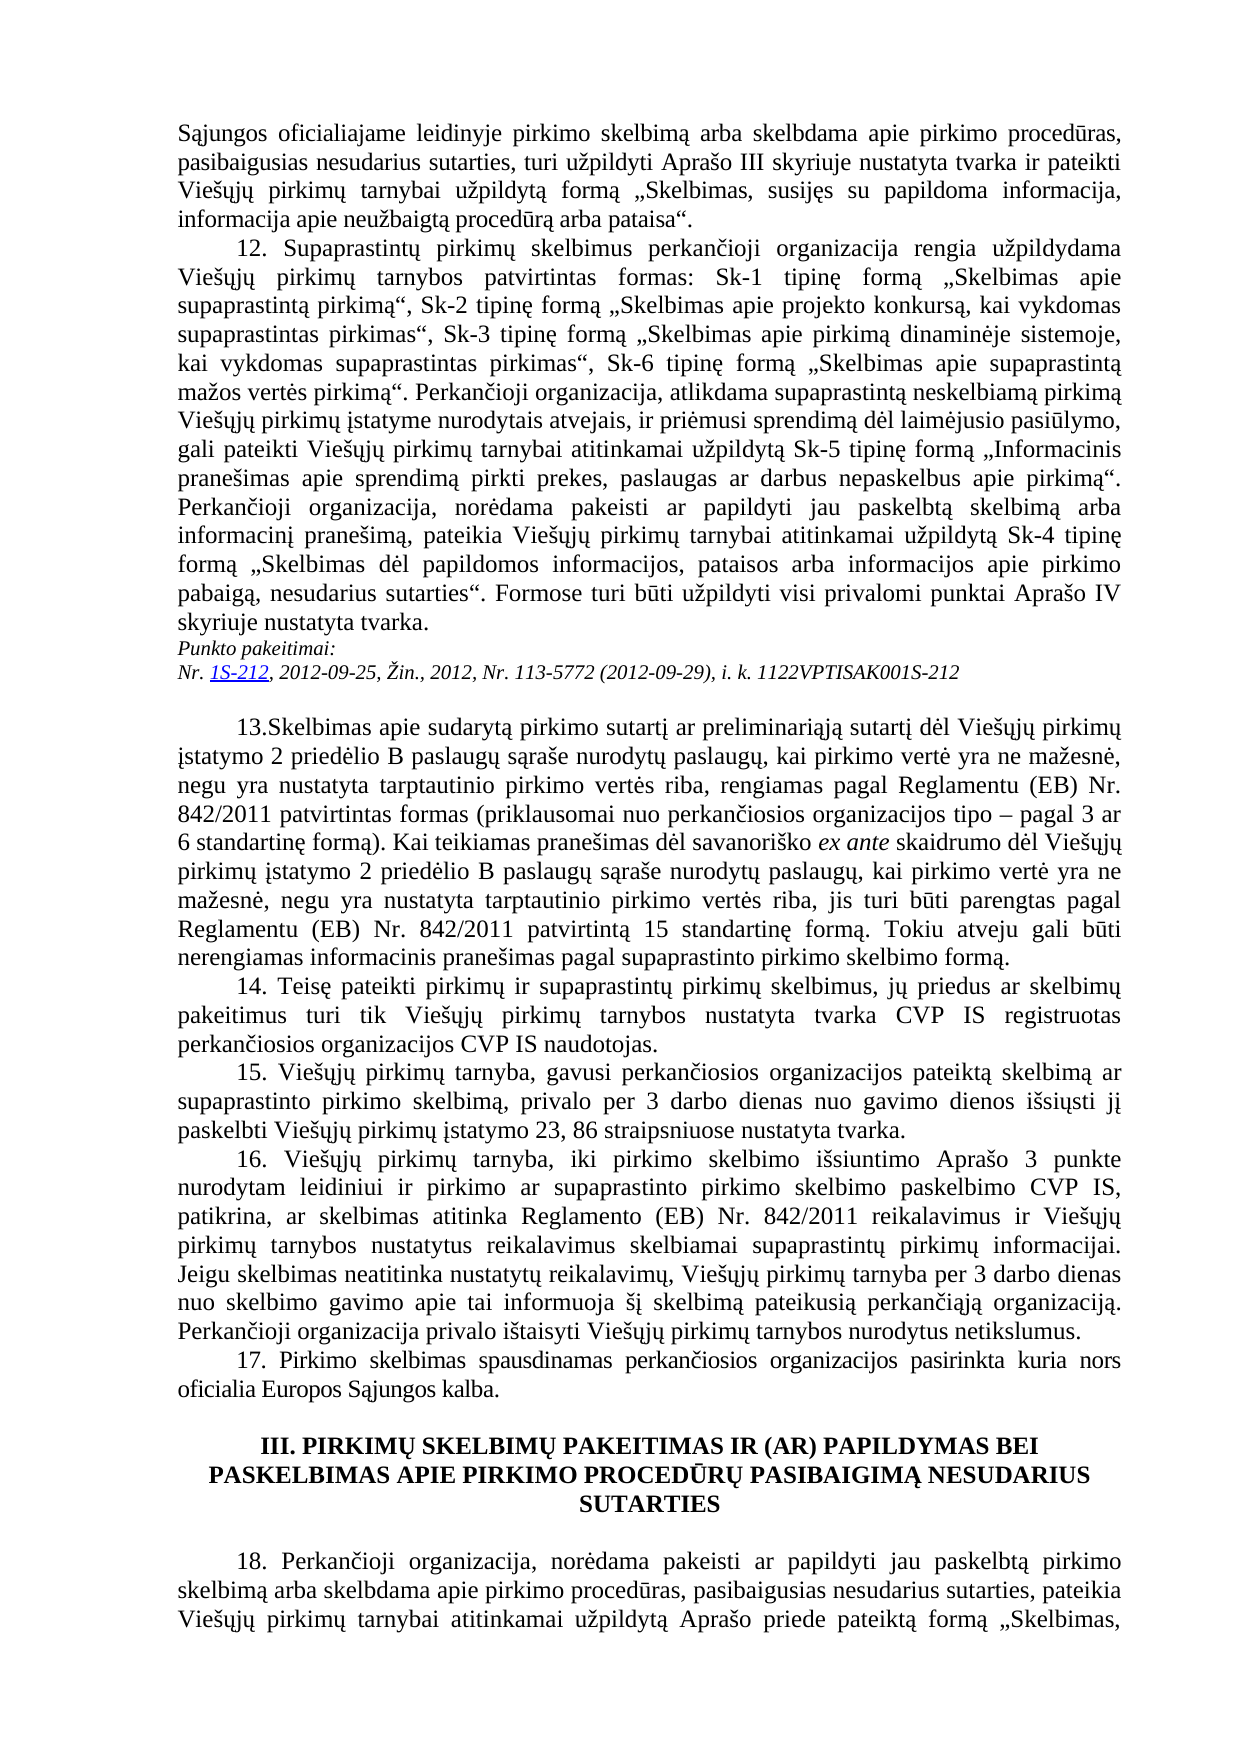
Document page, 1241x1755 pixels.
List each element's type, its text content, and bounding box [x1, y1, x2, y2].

text Punkto pakeitimai: [177, 636, 1122, 660]
text 16. Viešųjų pirkimų tarnyba, iki pirkimo skelbimo išsiuntimo Aprašo 3 punkte nurodytam leidiniui ir pirkimo ar supaprastinto pirkimo skelbimo paskelbimo CVP IS, patikrina, ar skelbimas atitinka Reglamento (EB) Nr. 842/2011 reikalavimus ir Viešųjų pirkimų tarnybos nustatytus reikalavimus skelbiamai supaprastintų pirkimų informacijai. Jeigu skelbimas neatitinka nustatytų reikalavimų, Viešųjų pirkimų tarnyba per 3 darbo dienas nuo skelbimo gavimo apie tai informuoja šį skelbimą pateikusią perkančiąją organizaciją. Perkančioji organizacija privalo ištaisyti Viešųjų pirkimų tarnybos nurodytus netikslumus. [177, 1144, 1122, 1345]
text 17. Pirkimo skelbimas spausdinamas perkančiosios organizacijos pasirinkta kuria nors oficialia Europos Sąjungos kalba. [177, 1345, 1122, 1402]
text Sąjungos oficialiajame leidinyje pirkimo skelbimą arba skelbdama apie pirkimo procedūras, pasibaigusias nesudarius sutarties, turi užpildyti Aprašo III skyriuje nustatyta tvarka ir pateikti Viešųjų pirkimų tarnybai užpildytą formą „Skelbimas, susijęs su papildoma informacija, informacija apie neužbaigtą procedūrą arba pataisa“. [177, 118, 1122, 233]
text 18. Perkančioji organizacija, norėdama pakeisti ar papildyti jau paskelbtą pirkimo skelbimą arba skelbdama apie pirkimo procedūras, pasibaigusias nesudarius sutarties, pateikia Viešųjų pirkimų tarnybai atitinkamai užpildytą Aprašo priede pateiktą formą „Skelbimas, [177, 1546, 1122, 1632]
text 14. Teisę pateikti pirkimų ir supaprastintų pirkimų skelbimus, jų priedus ar skelbimų pakeitimus turi tik Viešųjų pirkimų tarnybos nustatyta tvarka CVP IS registruotas perkančiosios organizacijos CVP IS naudotojas. [177, 971, 1122, 1057]
text 15. Viešųjų pirkimų tarnyba, gavusi perkančiosios organizacijos pateiktą skelbimą ar supaprastinto pirkimo skelbimą, privalo per 3 darbo dienas nuo gavimo dienos išsiųsti jį paskelbti Viešųjų pirkimų įstatymo 23, 86 straipsniuose nustatyta tvarka. [177, 1057, 1122, 1144]
text III. PIRKIMŲ SKELBIMŲ PAKEITIMAS IR (AR) PAPILDYMAS BEI PASKELBIMAS APIE PIRKIMO PROCEDŪRŲ PASIBAIGIMĄ NESUDARIUS SUTARTIES [177, 1431, 1122, 1517]
text 12. Supaprastintų pirkimų skelbimus perkančioji organizacija rengia užpildydama Viešųjų pirkimų tarnybos patvirtintas formas: Sk-1 tipinę formą „Skelbimas apie supaprastintą pirkimą“, Sk-2 tipinę formą „Skelbimas apie projekto konkursą, kai vykdomas supaprastintas pirkimas“, Sk-3 tipinę formą „Skelbimas apie pirkimą dinaminėje sistemoje, kai vykdomas supaprastintas pirkimas“, Sk-6 tipinę formą „Skelbimas apie supaprastintą mažos vertės pirkimą“. Perkančioji organizacija, atlikdama supaprastintą neskelbiamą pirkimą Viešųjų pirkimų įstatyme nurodytais atvejais, ir priėmusi sprendimą dėl laimėjusio pasiūlymo, gali pateikti Viešųjų pirkimų tarnybai atitinkamai užpildytą Sk-5 tipinę formą „Informacinis pranešimas apie sprendimą pirkti prekes, paslaugas ar darbus nepaskelbus apie pirkimą“. Perkančioji organizacija, norėdama pakeisti ar papildyti jau paskelbtą skelbimą arba informacinį pranešimą, pateikia Viešųjų pirkimų tarnybai atitinkamai užpildytą Sk-4 tipinę formą „Skelbimas dėl papildomos informacijos, pataisos arba informacijos apie pirkimo pabaigą, nesudarius sutarties“. Formose turi būti užpildyti visi privalomi punktai Aprašo IV skyriuje nustatyta tvarka. [177, 233, 1122, 636]
text Nr. 1S-212, 2012-09-25, Žin., 2012, Nr. 113-5772 (2012-09-29), i. k. 1122VPTISAK001S-212 [177, 660, 1122, 684]
text 13.Skelbimas apie sudarytą pirkimo sutartį ar preliminariąją sutartį dėl Viešųjų pirkimų įstatymo 2 priedėlio B paslaugų sąraše nurodytų paslaugų, kai pirkimo vertė yra ne mažesnė, negu yra nustatyta tarptautinio pirkimo vertės riba, rengiamas pagal Reglamentu (EB) Nr. 842/2011 patvirtintas formas (priklausomai nuo perkančiosios organizacijos tipo – pagal 3 ar 6 standartinę formą). Kai teikiamas pranešimas dėl savanoriško ex ante skaidrumo dėl Viešųjų pirkimų įstatymo 2 priedėlio B paslaugų sąraše nurodytų paslaugų, kai pirkimo vertė yra ne mažesnė, negu yra nustatyta tarptautinio pirkimo vertės riba, jis turi būti parengtas pagal Reglamentu (EB) Nr. 842/2011 patvirtintą 15 standartinę formą. Tokiu atveju gali būti nerengiamas informacinis pranešimas pagal supaprastinto pirkimo skelbimo formą. [177, 712, 1122, 971]
